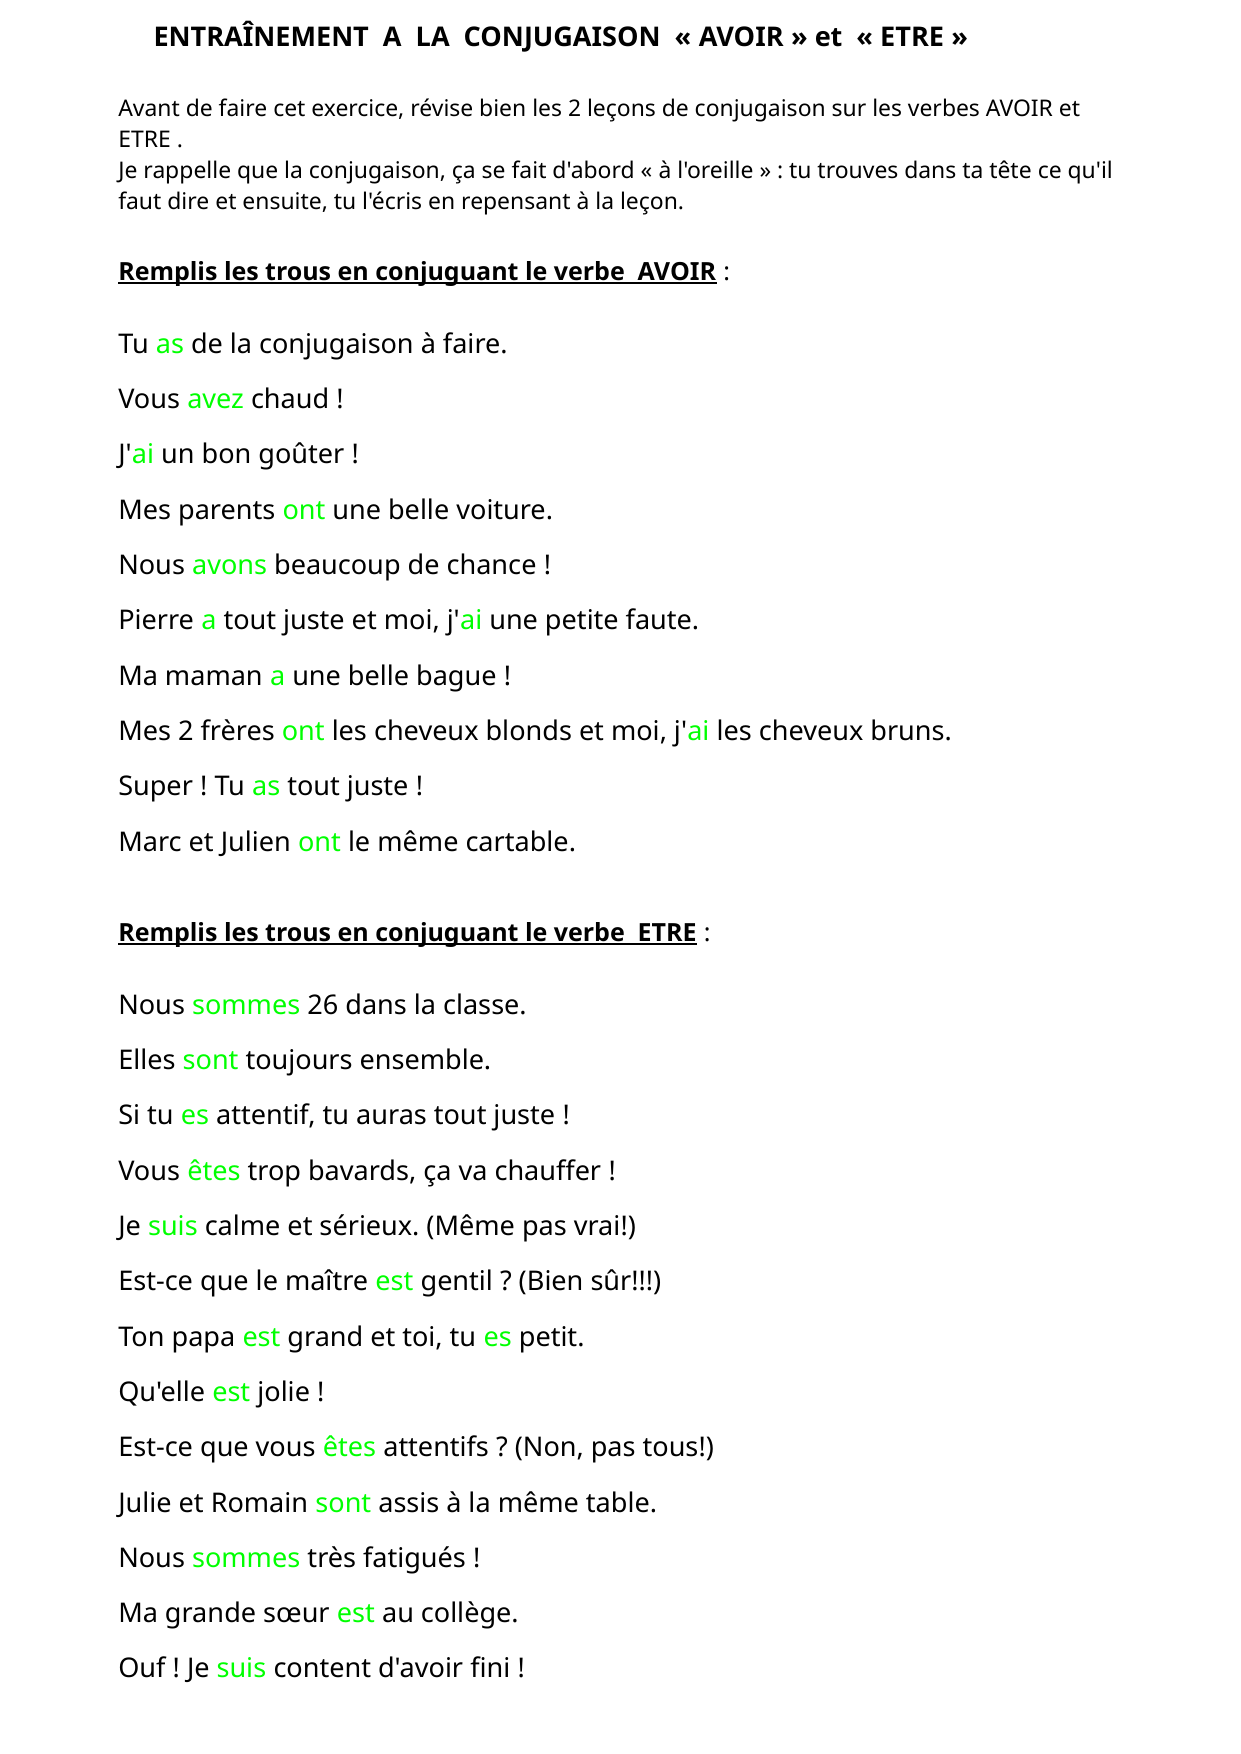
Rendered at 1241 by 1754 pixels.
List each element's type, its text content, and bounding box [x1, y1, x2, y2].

text Ton papa est grand et toi, tu es petit. [118, 1317, 1122, 1354]
text Remplis les trous en conjuguant le verbe ETRE : [118, 914, 1122, 948]
text Si tu es attentif, tu auras tout juste ! [118, 1096, 1122, 1133]
text Julie et Romain sont assis à la même table. [118, 1483, 1122, 1520]
text Est-ce que le maître est gentil ? (Bien sûr!!!) [118, 1262, 1122, 1299]
text Qu'elle est jolie ! [118, 1372, 1122, 1409]
text Ma grande sœur est au collège. [118, 1594, 1122, 1631]
text Est-ce que vous êtes attentifs ? (Non, pas tous!) [118, 1428, 1122, 1464]
text Elles sont toujours ensemble. [118, 1041, 1122, 1077]
text Je suis calme et sérieux. (Même pas vrai!) [118, 1206, 1122, 1243]
text J'ai un bon goûter ! [118, 435, 1122, 472]
text Ouf ! Je suis content d'avoir fini ! [118, 1649, 1122, 1686]
text Mes 2 frères ont les cheveux blonds et moi, j'ai les cheveux bruns. [118, 711, 1122, 748]
text Remplis les trous en conjuguant le verbe AVOIR : [118, 253, 1122, 287]
text Avant de faire cet exercice, révise bien les 2 leçons de conjugaison sur les verbes AVOIR et ETRE . [118, 91, 1122, 154]
text Je rappelle que la conjugaison, ça se fait d'abord « à l'oreille » : tu trouves dans ta tête ce qu'il faut dire et ensuite, tu l'écris en repensant à la leçon. [118, 154, 1122, 216]
text Mes parents ont une belle voiture. [118, 490, 1122, 527]
text Tu as de la conjugaison à faire. [118, 324, 1122, 361]
text Nous avons beaucoup de chance ! [118, 546, 1122, 582]
text Nous sommes 26 dans la classe. [118, 985, 1122, 1022]
text Super ! Tu as tout juste ! [118, 767, 1122, 804]
text Marc et Julien ont le même cartable. [118, 822, 1122, 859]
text Ma maman a une belle bague ! [118, 656, 1122, 693]
text Vous êtes trop bavards, ça va chauffer ! [118, 1151, 1122, 1188]
text Pierre a tout juste et moi, j'ai une petite faute. [118, 601, 1122, 638]
text Nous sommes très fatigués ! [118, 1538, 1122, 1575]
text Vous avez chaud ! [118, 379, 1122, 416]
text ENTRAÎNEMENT A LA CONJUGAISON « AVOIR » et « ETRE » [118, 18, 1122, 54]
